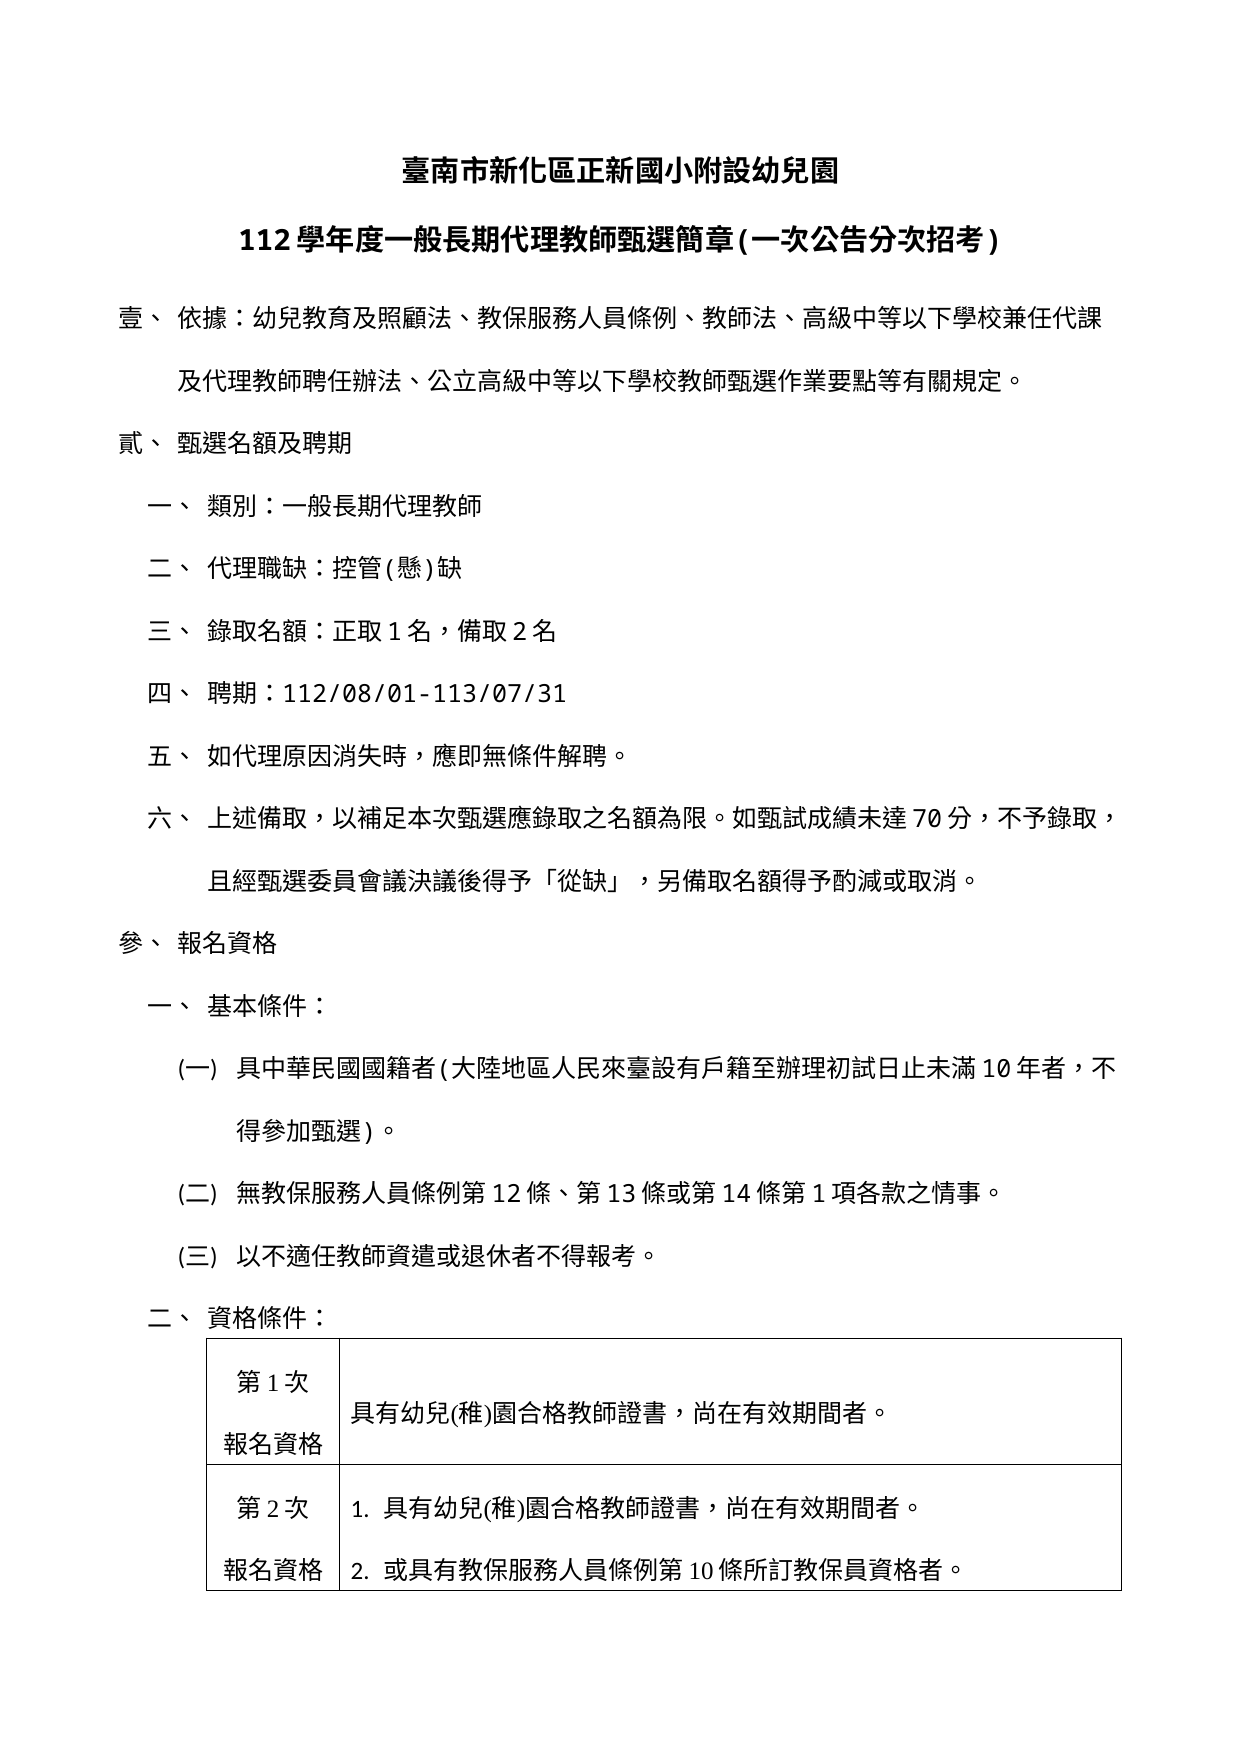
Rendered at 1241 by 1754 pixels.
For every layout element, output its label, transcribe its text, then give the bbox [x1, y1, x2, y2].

text 112學年度一般長期代理教師甄選簡章(一次公告分次招考) [118, 196, 1122, 258]
table_cell 具有幼兒(稚)園合格教師證書，尚在有效期間者。 或具有教保服務人員條例第10條所訂教保員資格者。 [340, 1465, 1121, 1589]
text 臺南市新化區正新國小附設幼兒園 [118, 127, 1122, 189]
list 甄選名額及聘期 [118, 400, 1122, 462]
table_header 具有幼兒(稚)園合格教師證書，尚在有效期間者。 [340, 1339, 1121, 1463]
list 報名資格 [118, 900, 1122, 962]
list 依據：幼兒教育及照顧法、教保服務人員條例、教師法、高級中等以下學校兼任代課及代理教師聘任辦法、公立高級中等以下學校教師甄選作業要點等有關規定。 [118, 275, 1122, 400]
list 基本條件： [148, 962, 1122, 1025]
list 無教保服務人員條例第12條、第13條或第14條第1項各款之情事。 [177, 1150, 1122, 1212]
list 資格條件： [148, 1275, 1122, 1337]
list 如代理原因消失時，應即無條件解聘。 [148, 712, 1122, 775]
list 錄取名額：正取1名，備取2名 [148, 587, 1122, 650]
list 具中華民國國籍者(大陸地區人民來臺設有戶籍至辦理初試日止未滿10年者，不得參加甄選)。 [177, 1025, 1122, 1150]
list 代理職缺：控管(懸)缺 [148, 525, 1122, 587]
list 以不適任教師資遣或退休者不得報考。 [177, 1212, 1122, 1275]
list 類別：一般長期代理教師 [148, 462, 1122, 525]
list 聘期：112/08/01-113/07/31 [148, 650, 1122, 712]
table_header 第1次 報名資格 [207, 1339, 339, 1463]
list 上述備取，以補足本次甄選應錄取之名額為限。如甄試成績未達70分，不予錄取，且經甄選委員會議決議後得予「從缺」，另備取名額得予酌減或取消。 [148, 775, 1122, 900]
table_cell 第2次 報名資格 [207, 1465, 339, 1589]
